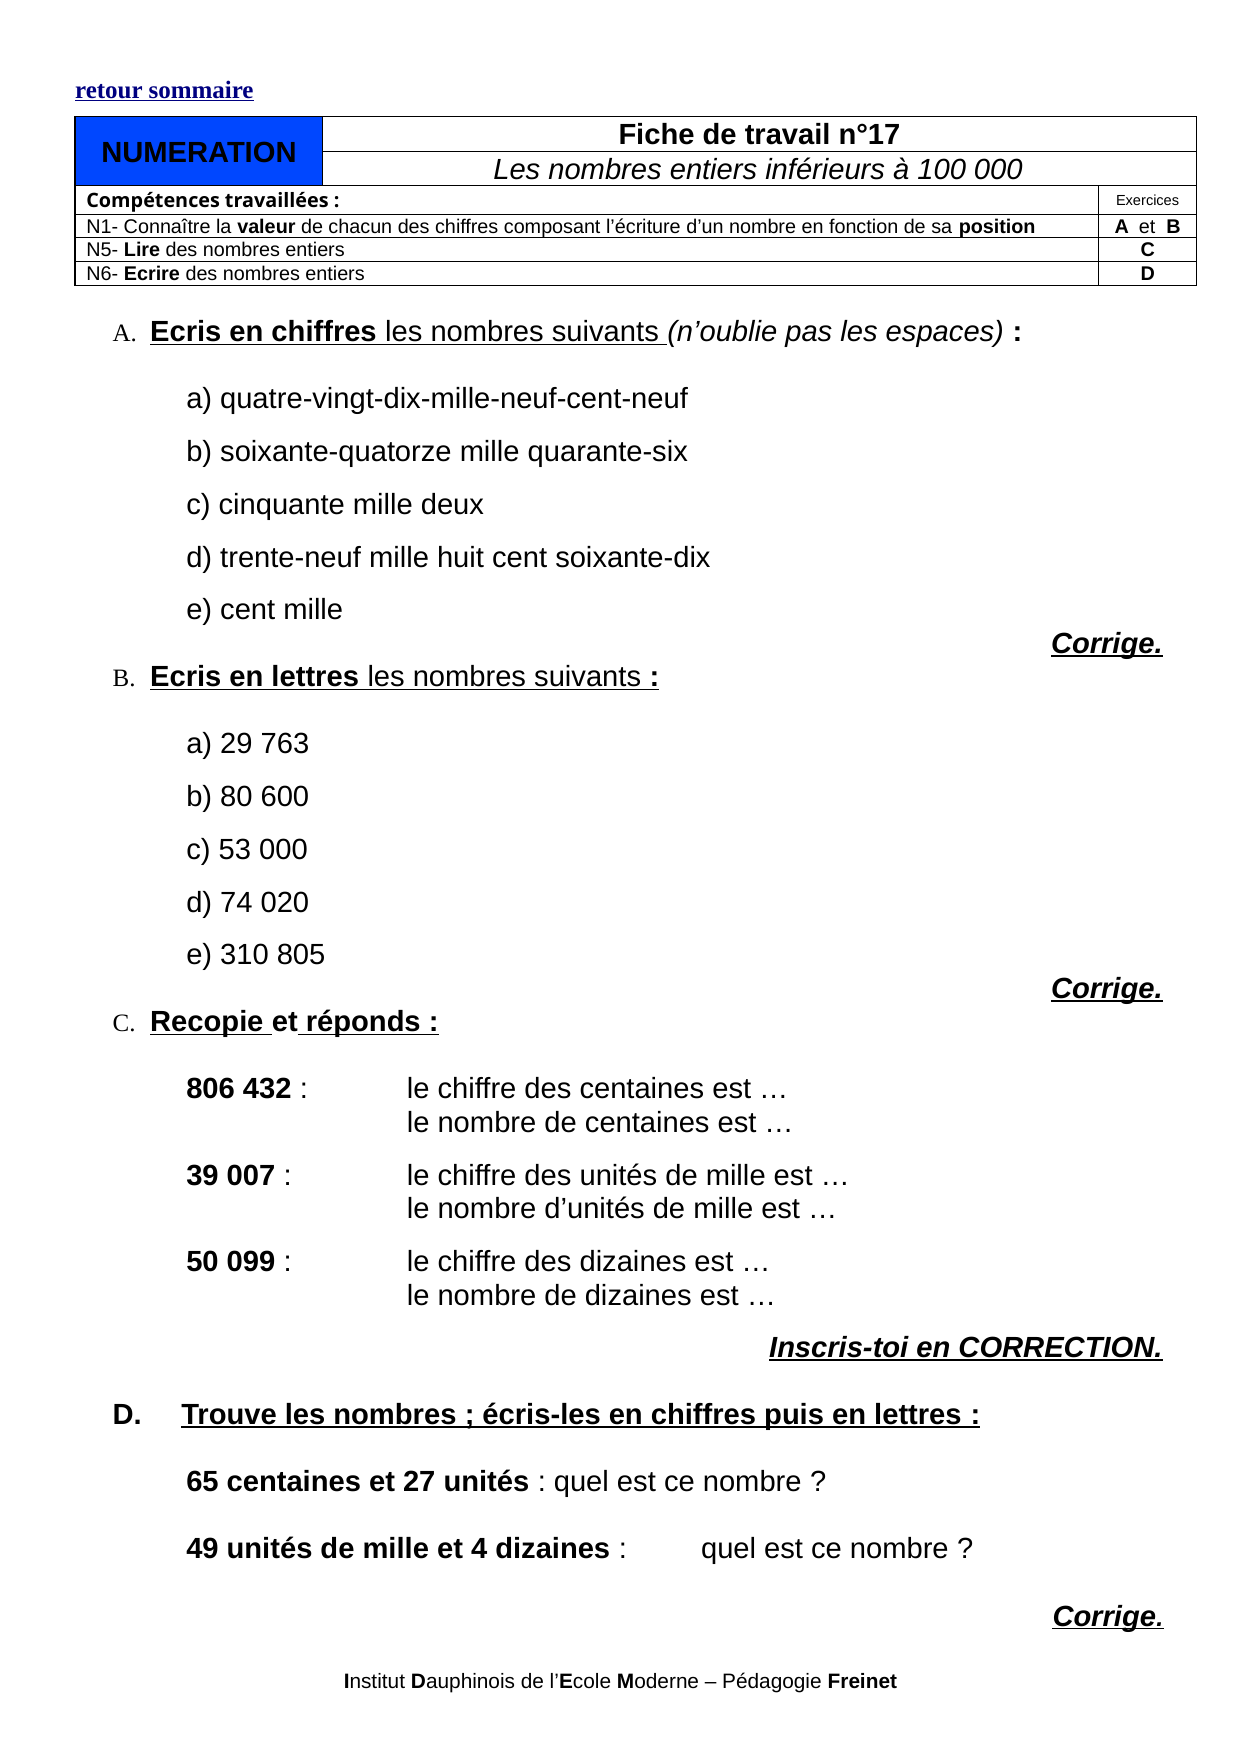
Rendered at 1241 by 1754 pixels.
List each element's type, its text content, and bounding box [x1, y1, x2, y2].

text Inscris-toi en CORRECTION. [75, 1330, 1165, 1364]
text a) quatre-vingt-dix-mille-neuf-cent-neuf [150, 382, 1165, 415]
text 39 007 : le chiffre des unités de mille est … [186, 1158, 1165, 1191]
text Corrige. [75, 971, 1165, 1004]
text d) 74 020 [112, 885, 1165, 918]
table_cell Exercices [1099, 186, 1196, 213]
list Ecris en chiffres les nombres suivants (n’oublie pas les espaces) : [112, 314, 1165, 348]
table_header Fiche de travail n°17 [323, 117, 1196, 151]
text b) 80 600 [112, 779, 1165, 813]
table_cell N5- Lire des nombres entiers [76, 238, 1098, 261]
text le nombre de dizaines est … [186, 1278, 1165, 1311]
text c) 53 000 [112, 832, 1165, 866]
text D. Trouve les nombres ; écris-les en chiffres puis en lettres : [75, 1397, 1165, 1431]
text a) 29 763 [150, 727, 1165, 760]
text le nombre de centaines est … [186, 1105, 1165, 1139]
table_cell Les nombres entiers inférieurs à 100 000 [323, 152, 1196, 185]
table_cell N1- Connaître la valeur de chacun des chiffres composant l’écriture d’un nombre en fonction de sa position [76, 215, 1098, 237]
text 806 432 : le chiffre des centaines est … [186, 1072, 1165, 1105]
table_cell D [1099, 262, 1196, 285]
table_header NUMERATION [76, 117, 322, 185]
text 49 unités de mille et 4 dizaines : quel est ce nombre ? [186, 1532, 1165, 1565]
text c) cinquante mille deux [112, 487, 1165, 521]
table_cell A et B [1099, 215, 1196, 237]
text e) 310 805 [112, 937, 1165, 971]
text 50 099 : le chiffre des dizaines est … [186, 1244, 1165, 1278]
table_cell C [1099, 238, 1196, 261]
text le nombre d’unités de mille est … [186, 1191, 1165, 1225]
text Corrige. [75, 1599, 1165, 1632]
text e) cent mille [112, 592, 1165, 626]
table_cell N6- Ecrire des nombres entiers [76, 262, 1098, 285]
text Corrige. [75, 626, 1165, 659]
table_cell Compétences travaillées : [76, 186, 1098, 213]
text d) trente-neuf mille huit cent soixante-dix [112, 540, 1165, 573]
list Recopie et réponds : [112, 1004, 1165, 1038]
text 65 centaines et 27 unités : quel est ce nombre ? [186, 1464, 1165, 1498]
list Ecris en lettres les nombres suivants : [112, 659, 1165, 693]
text retour sommaire [75, 75, 1165, 104]
text b) soixante-quatorze mille quarante-six [112, 434, 1165, 468]
